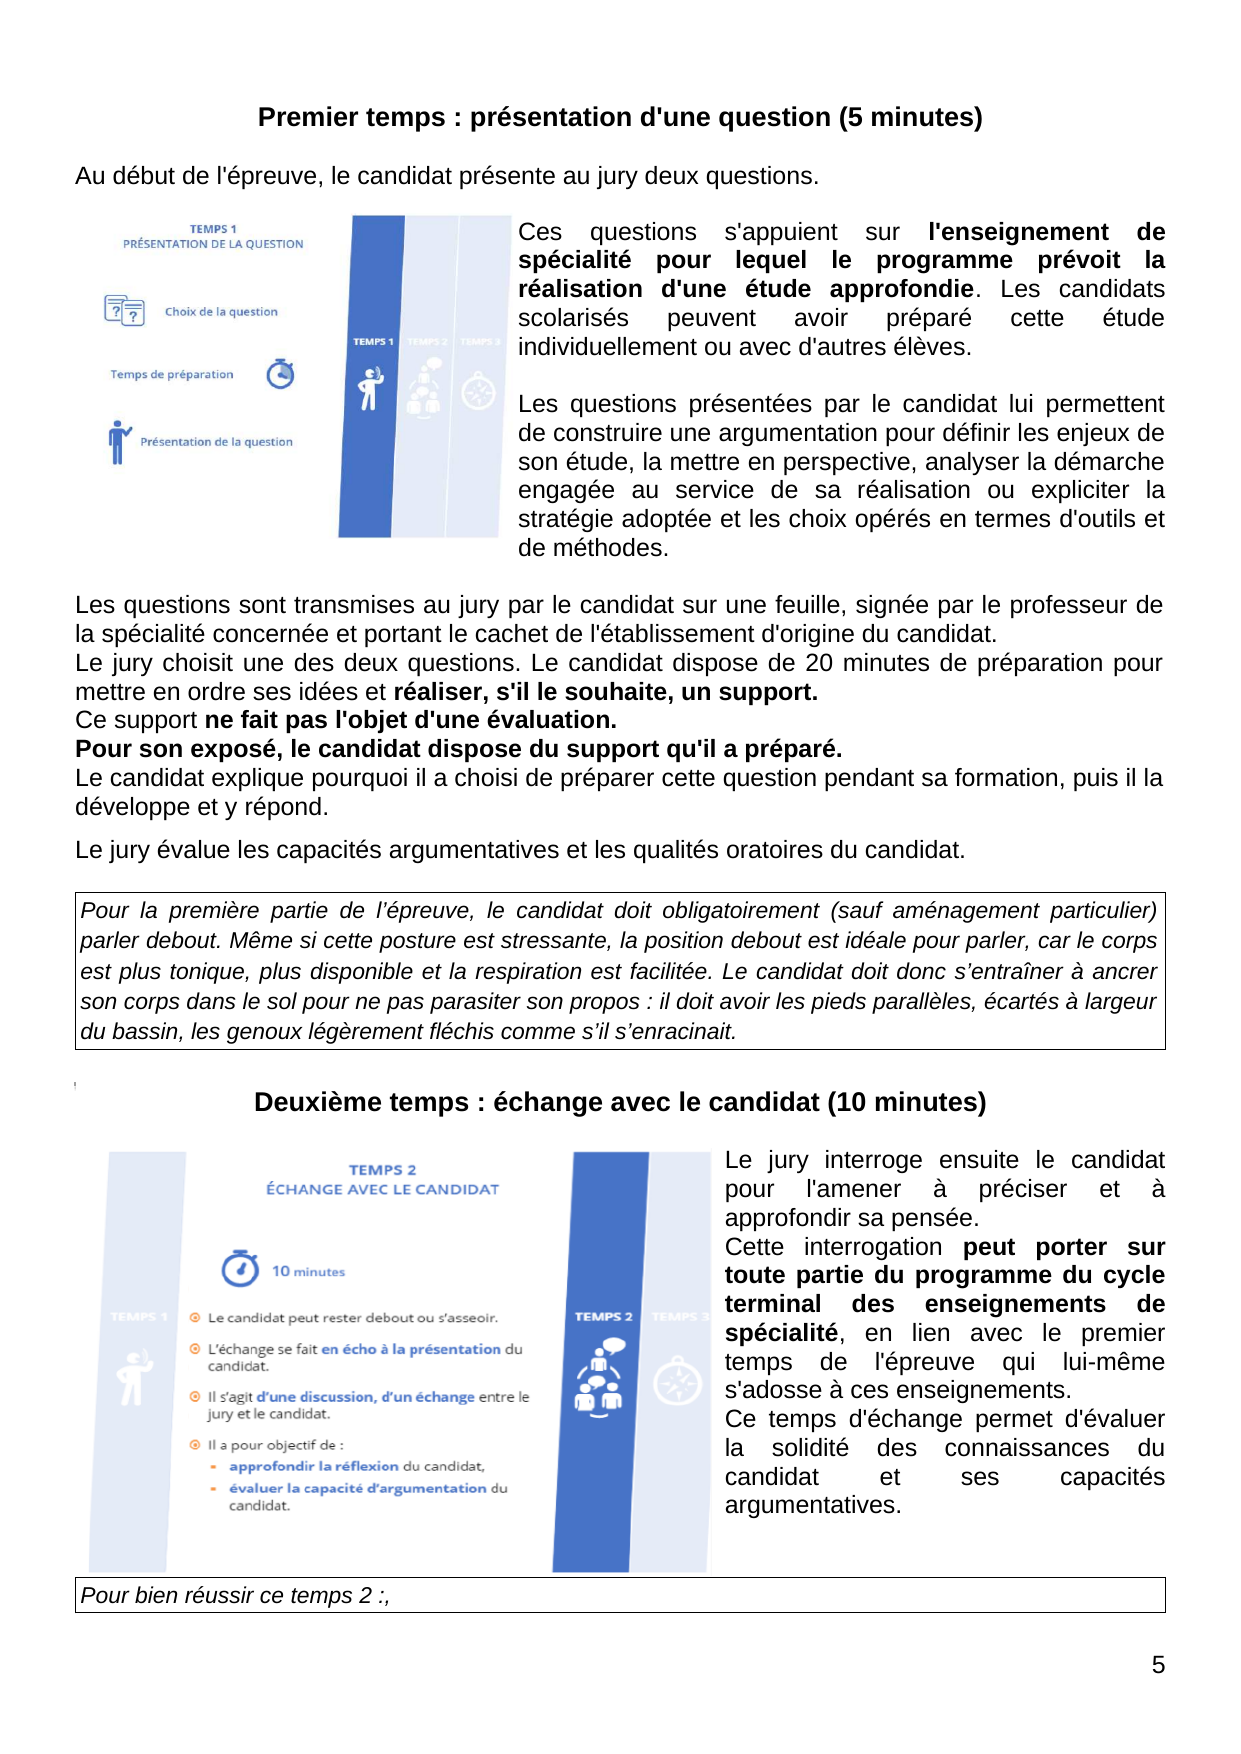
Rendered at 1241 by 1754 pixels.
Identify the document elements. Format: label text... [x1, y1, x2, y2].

text Les questions présentées par le candidat lui permettent de construire une argumentation pour définir les enjeux de son étude, la mettre en perspective, analyser la démarche engagée au service de sa réalisation ou expliciter la stratégie adoptée et les choix opérés en termes d'outils et de méthodes. [518, 389, 1166, 561]
text Au début de l'épreuve, le candidat présente au jury deux questions. [75, 161, 1166, 190]
text Le jury choisit une des deux questions. Le candidat dispose de 20 minutes de préparation pour mettre en ordre ses idées et réaliser, s'il le souhaite, un support. [75, 648, 1166, 705]
text Pour la première partie de l’épreuve, le candidat doit obligatoirement (sauf aménagement particulier) parler debout. Même si cette posture est stressante, la position debout est idéale pour parler, car le corps est plus tonique, plus disponible et la respiration est facilitée. Le candidat doit donc s’entraîner à ancrer son corps dans le sol pour ne pas parasiter son propos : il doit avoir les pieds parallèles, écartés à largeur du bassin, les genoux légèrement fléchis comme s’il s’enracinait. [76, 893, 1165, 1049]
text Le candidat explique pourquoi il a choisi de préparer cette question pendant sa formation, puis il la développe et y répond. [75, 763, 1166, 820]
text Les questions sont transmises au jury par le candidat sur une feuille, signée par le professeur de la spécialité concernée et portant le cachet de l'établissement d'origine du candidat. [75, 590, 1166, 648]
text Le jury évalue les capacités argumentatives et les qualités oratoires du candidat. [75, 834, 1166, 863]
subtitle Deuxième temps : échange avec le candidat (10 minutes) [75, 1086, 1166, 1117]
text Ces questions s'appuient sur l'enseignement de spécialité pour lequel le programme prévoit la réalisation d'une étude approfondie. Les candidats scolarisés peuvent avoir préparé cette étude individuellement ou avec d'autres élèves. [518, 216, 1166, 360]
text Pour bien réussir ce temps 2 :, [76, 1578, 1165, 1612]
text Le jury interroge ensuite le candidat pour l'amener à préciser et à approfondir sa pensée. [724, 1146, 1166, 1232]
subtitle Premier temps : présentation d'une question (5 minutes) [75, 101, 1166, 133]
text Cette interrogation peut porter sur toute partie du programme du cycle terminal des enseignements de spécialité, en lien avec le premier temps de l'épreuve qui lui-même s'adosse à ces enseignements. [724, 1232, 1166, 1404]
text Ce support ne fait pas l'objet d'une évaluation. [75, 705, 1166, 734]
text Pour son exposé, le candidat dispose du support qu'il a préparé. [75, 734, 1166, 763]
text Ce temps d'échange permet d'évaluer la solidité des connaissances du candidat et ses capacités argumentatives. [724, 1404, 1166, 1519]
